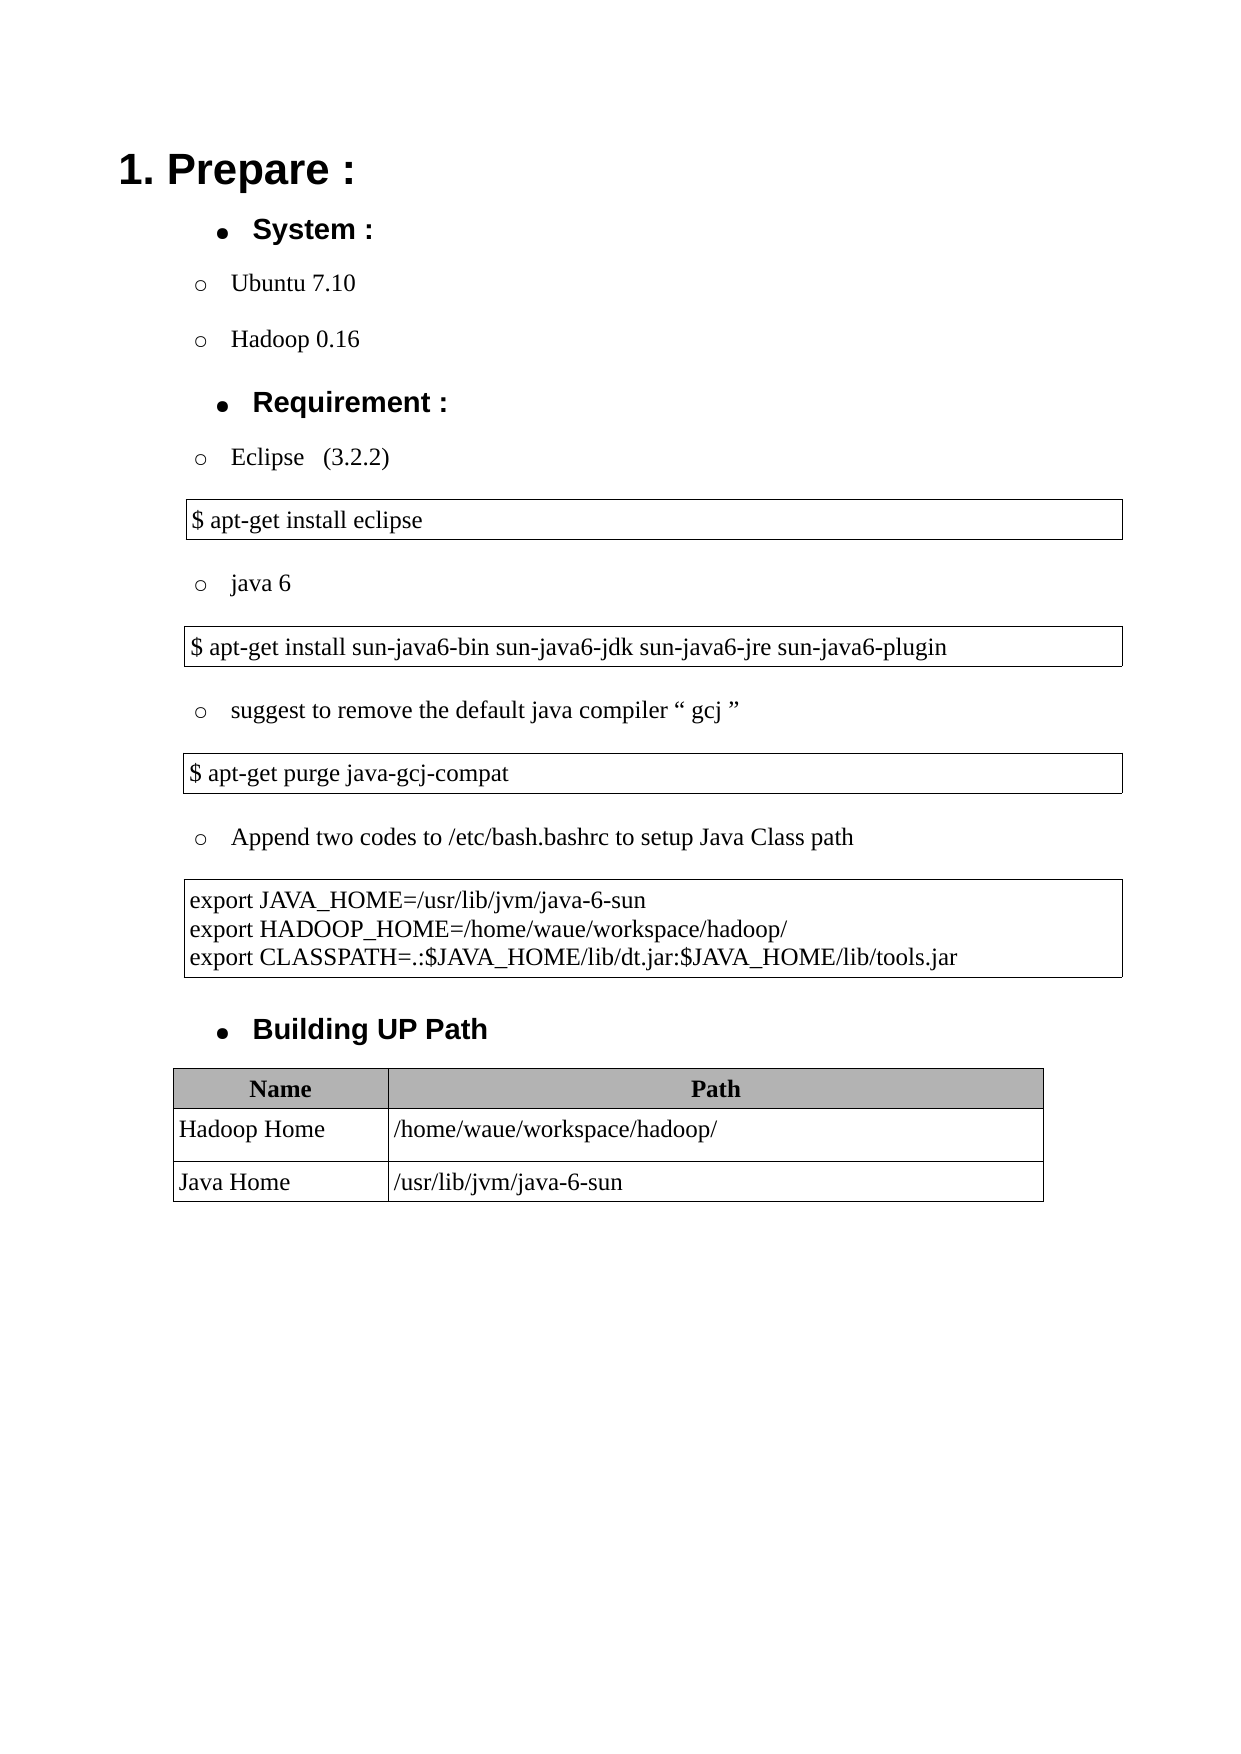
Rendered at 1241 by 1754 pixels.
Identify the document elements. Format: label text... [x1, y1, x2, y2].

table_header $ apt-get install sun-java6-bin sun-java6-jdk sun-java6-jre sun-java6-plugin [185, 627, 1122, 666]
table_header $ apt-get install eclipse [187, 500, 1122, 539]
list Append two codes to /etc/bash.bashrc to setup Java Class path [193, 822, 1122, 850]
list suggest to remove the default java compiler “ gcj ” [193, 695, 1122, 724]
list java 6 [193, 568, 1122, 597]
subtitle 1. Prepare : [118, 143, 1122, 193]
subtitle System : [215, 212, 1122, 245]
table_cell /usr/lib/jvm/java-6-sun [389, 1162, 1043, 1201]
table_header Path [389, 1069, 1043, 1108]
list Hadoop 0.16 [193, 324, 1122, 352]
table_cell /home/waue/workspace/hadoop/ [389, 1109, 1043, 1161]
subtitle Requirement : [215, 385, 1122, 419]
table_cell Hadoop Home [174, 1109, 388, 1161]
subtitle Building UP Path [215, 1012, 1122, 1045]
table_header $ apt-get purge java-gcj-compat [184, 754, 1122, 793]
table_header Name [174, 1069, 388, 1108]
list Eclipse (3.2.2) [193, 442, 1122, 470]
table_cell Java Home [174, 1162, 388, 1201]
list Ubuntu 7.10 [193, 268, 1122, 297]
table_header export JAVA_HOME=/usr/lib/jvm/java-6-sun export HADOOP_HOME=/home/waue/workspace/hadoop/ export CLASSPATH=.:$JAVA_HOME/lib/dt.jar:$JAVA_HOME/lib/tools.jar [185, 880, 1122, 977]
